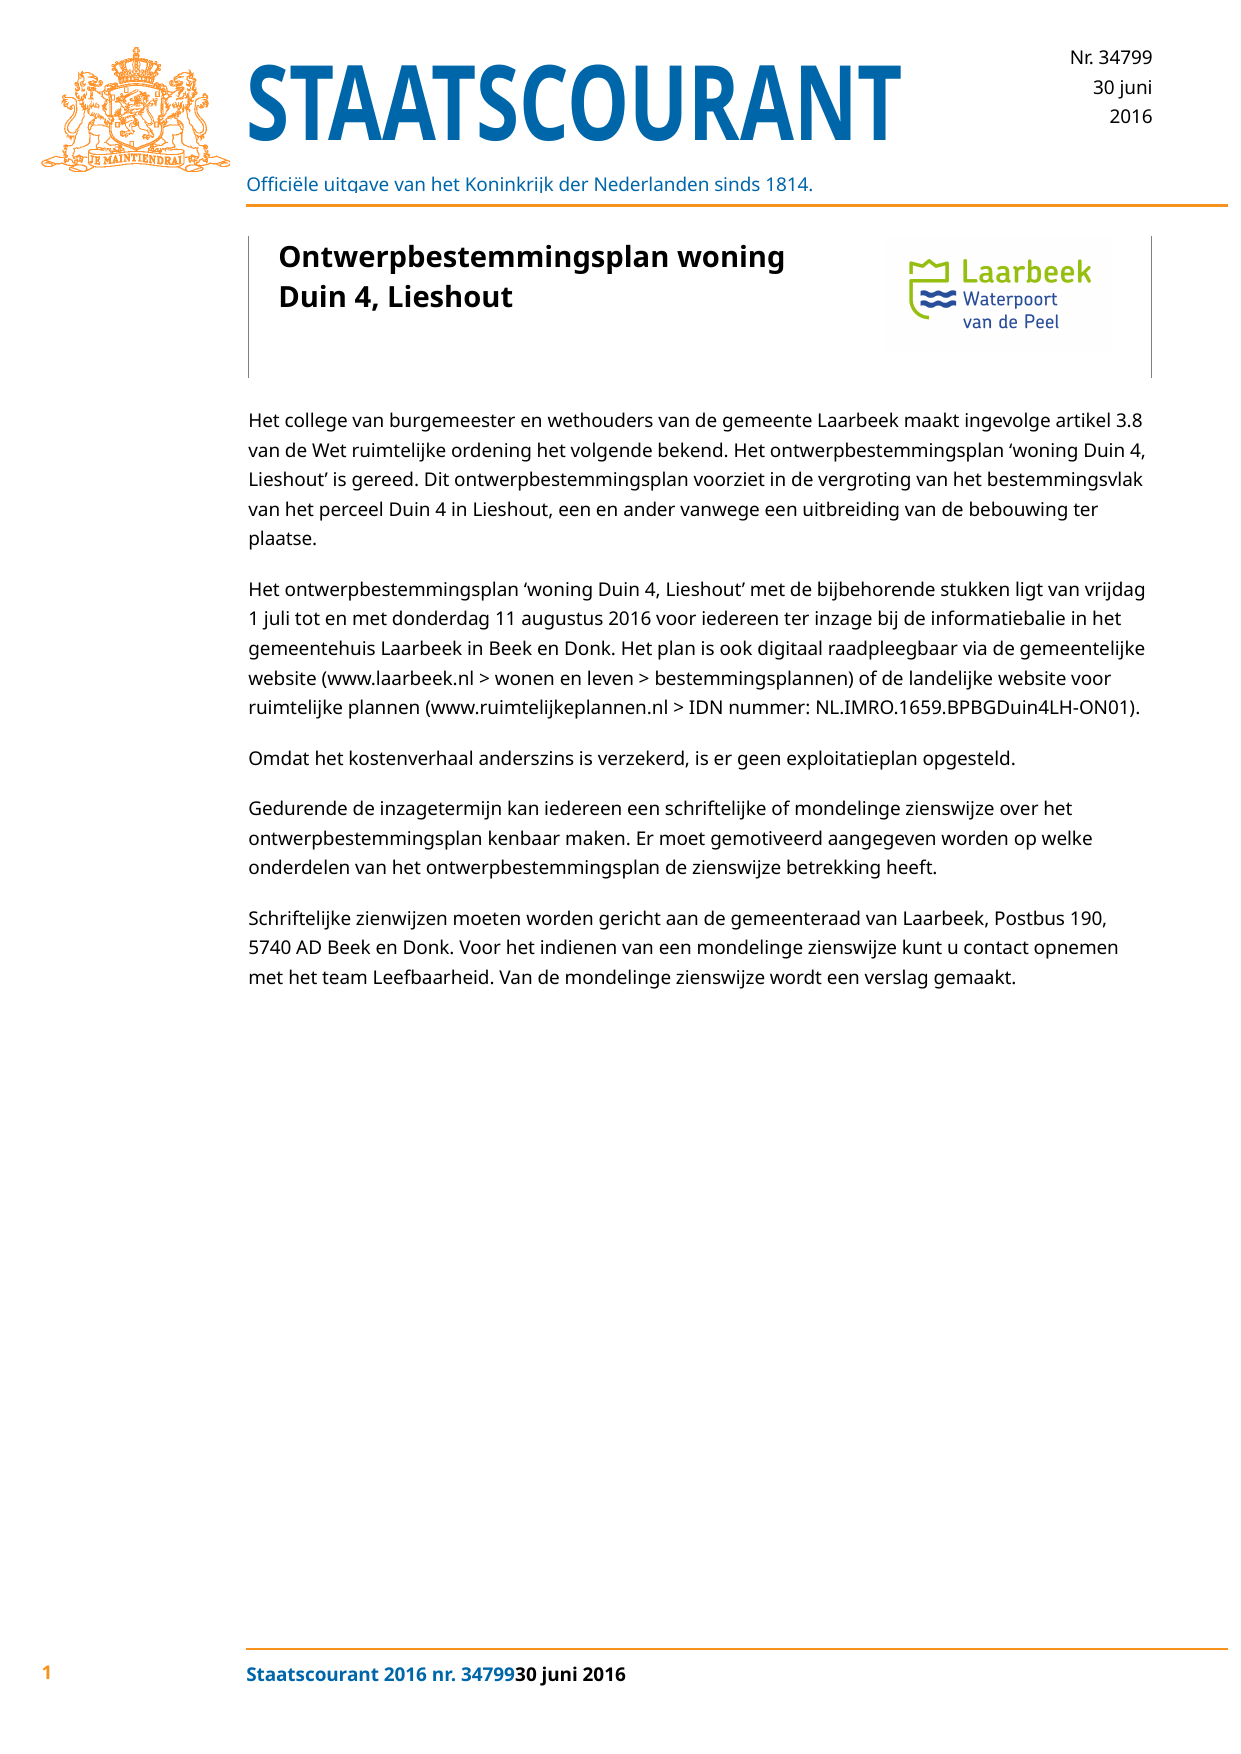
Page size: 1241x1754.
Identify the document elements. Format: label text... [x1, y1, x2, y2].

table_header Ontwerpbestemmingsplan woning Duin 4, Lieshout [249, 236, 850, 378]
text Omdat het kostenverhaal anderszins is verzekerd, is er geen exploitatieplan opgesteld. [248, 745, 1152, 770]
text Gedurende de inzagetermijn kan iedereen een schriftelijke of mondelinge zienswijze over het ontwerpbestemmingsplan kenbaar maken. Er moet gemotiveerd aangegeven worden op welke onderdelen van het ontwerpbestemmingsplan de zienswijze betrekking heeft. [248, 795, 1152, 880]
picture [882, 236, 1119, 352]
text Het ontwerpbestemmingsplan ‘woning Duin 4, Lieshout’ met de bijbehorende stukken ligt van vrijdag 1 juli tot en met donderdag 11 augustus 2016 voor iedereen ter inzage bij de informatiebalie in het gemeentehuis Laarbeek in Beek en Donk. Het plan is ook digitaal raadpleegbaar via de gemeentelijke website (www.laarbeek.nl > wonen en leven > bestemmingsplannen) of de landelijke website voor ruimtelijke plannen (www.ruimtelijkeplannen.nl > IDN nummer: NL.IMRO.1659.BPBGDuin4LH-ON01). [248, 576, 1152, 720]
table_header [850, 236, 1151, 378]
text Schriftelijke zienwijzen moeten worden gericht aan de gemeenteraad van Laarbeek, Postbus 190, 5740 AD Beek en Donk. Voor het indienen van een mondelinge zienswijze kunt u contact opnemen met het team Leefbaarheid. Van de mondelinge zienswijze wordt een verslag gemaakt. [248, 905, 1152, 989]
picture [41, 47, 231, 172]
text Het college van burgemeester en wethouders van de gemeente Laarbeek maakt ingevolge artikel 3.8 van de Wet ruimtelijke ordening het volgende bekend. Het ontwerpbestemmingsplan ‘woning Duin 4, Lieshout’ is gereed. Dit ontwerpbestemmingsplan voorziet in de vergroting van het bestemmingsvlak van het perceel Duin 4 in Lieshout, een en ander vanwege een uitbreiding van de bebouwing ter plaatse. [248, 407, 1152, 551]
